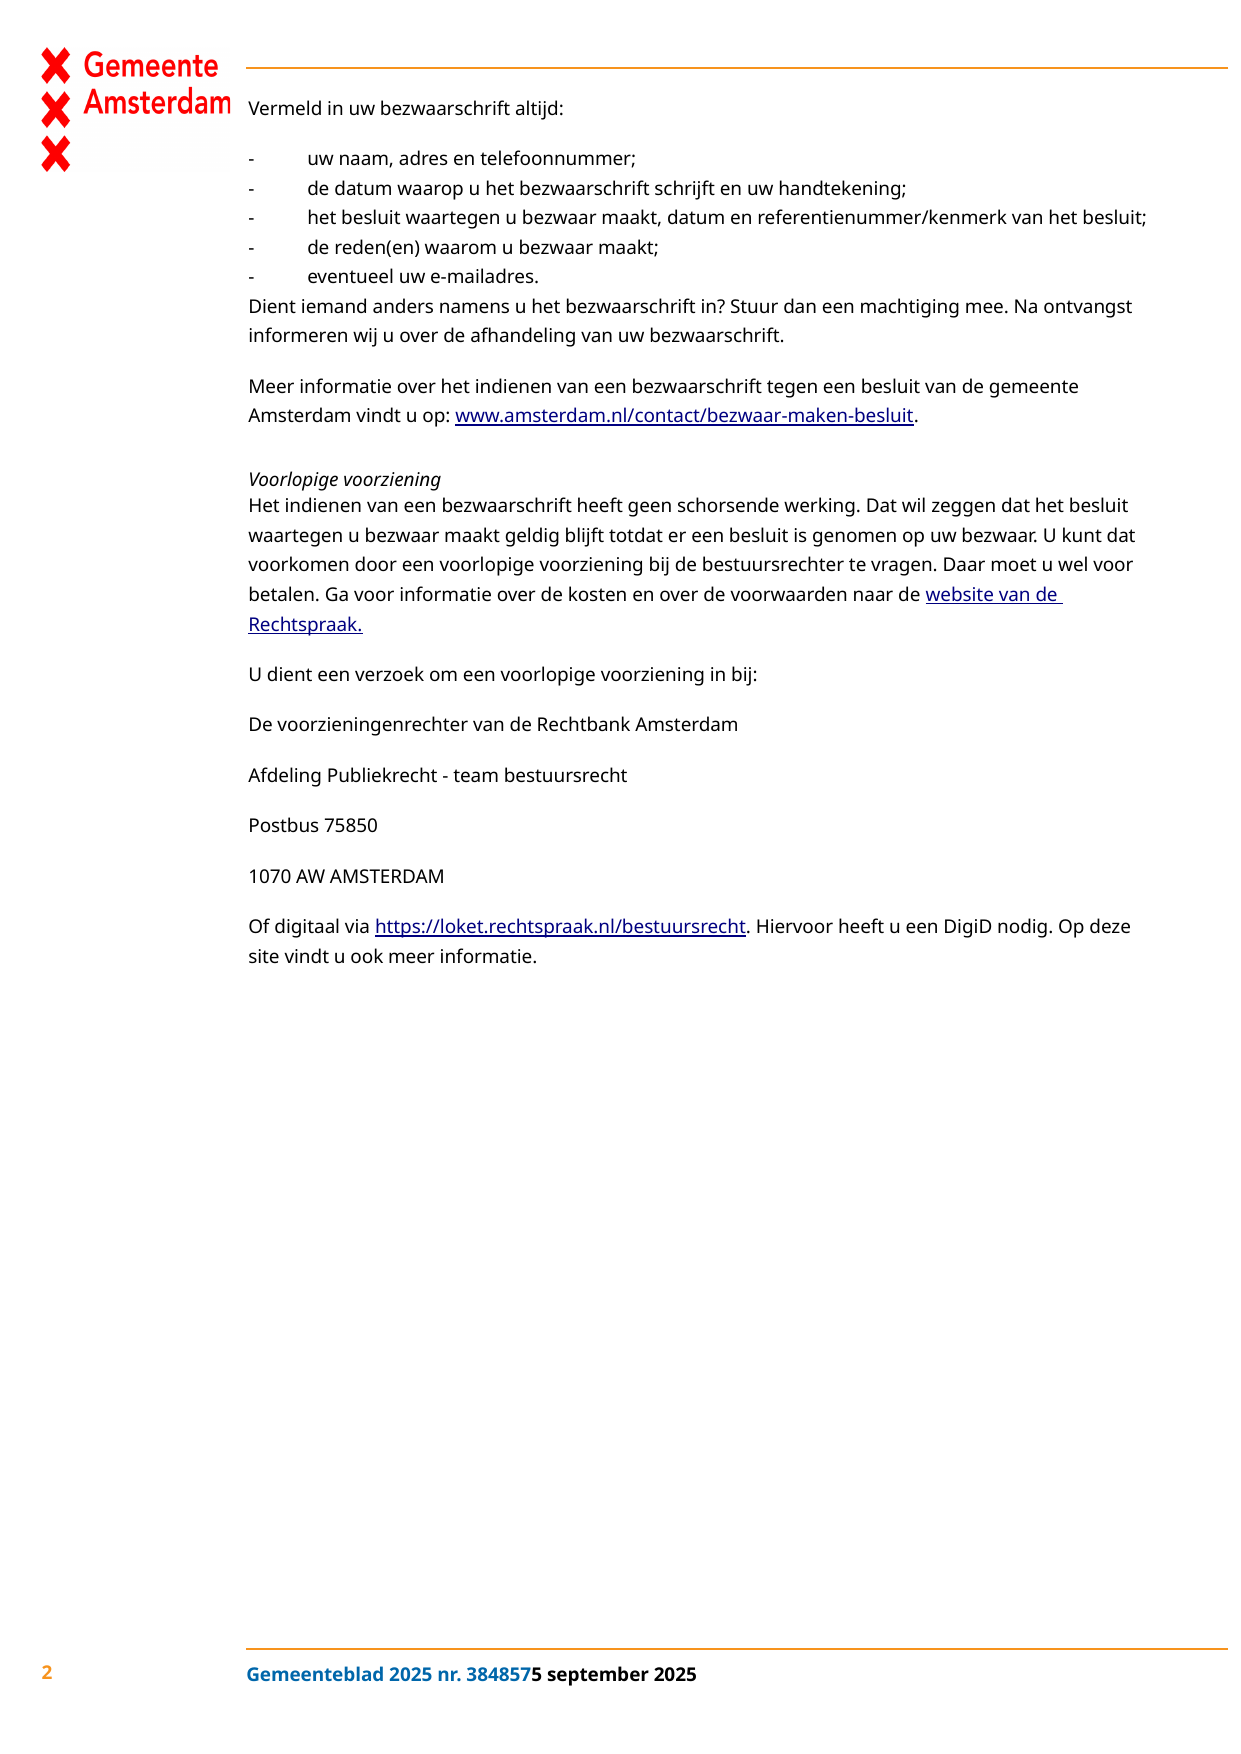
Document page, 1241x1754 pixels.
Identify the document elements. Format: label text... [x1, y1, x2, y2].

list de datum waarop u het bezwaarschrift schrijft en uw handtekening; [248, 175, 1152, 201]
list de reden(en) waarom u bezwaar maakt; [248, 234, 1152, 260]
text Postbus 75850 [248, 812, 1152, 838]
text U dient een verzoek om een voorlopige voorziening in bij: [248, 661, 1152, 687]
text Het indienen van een bezwaarschrift heeft geen schorsende werking. Dat wil zeggen dat het besluit waartegen u bezwaar maakt geldig blijft totdat er een besluit is genomen op uw bezwaar. U kunt dat voorkomen door een voorlopige voorziening bij de bestuursrechter te vragen. Daar moet u wel voor betalen. Ga voor informatie over de kosten en over de voorwaarden naar de website van de Rechtspraak. [248, 492, 1152, 636]
text Meer informatie over het indienen van een bezwaarschrift tegen een besluit van de gemeente Amsterdam vindt u op: www.amsterdam.nl/contact/bezwaar-maken-besluit. [248, 373, 1152, 428]
picture [41, 47, 231, 172]
list eventueel uw e-mailadres. [248, 263, 1152, 289]
list het besluit waartegen u bezwaar maakt, datum en referentienummer/kenmerk van het besluit; [248, 204, 1152, 230]
text Vermeld in uw bezwaarschrift altijd: [248, 95, 1152, 121]
text Voorlopige voorziening [248, 467, 1152, 492]
text Of digitaal via https://loket.rechtspraak.nl/bestuursrecht. Hiervoor heeft u een DigiD nodig. Op deze site vindt u ook meer informatie. [248, 913, 1152, 968]
text 1070 AW AMSTERDAM [248, 863, 1152, 888]
text Dient iemand anders namens u het bezwaarschrift in? Stuur dan een machtiging mee. Na ontvangst informeren wij u over de afhandeling van uw bezwaarschrift. [248, 293, 1152, 348]
text De voorzieningenrechter van de Rechtbank Amsterdam [248, 712, 1152, 737]
list uw naam, adres en telefoonnummer; [248, 145, 1152, 171]
text Afdeling Publiekrecht - team bestuursrecht [248, 762, 1152, 788]
